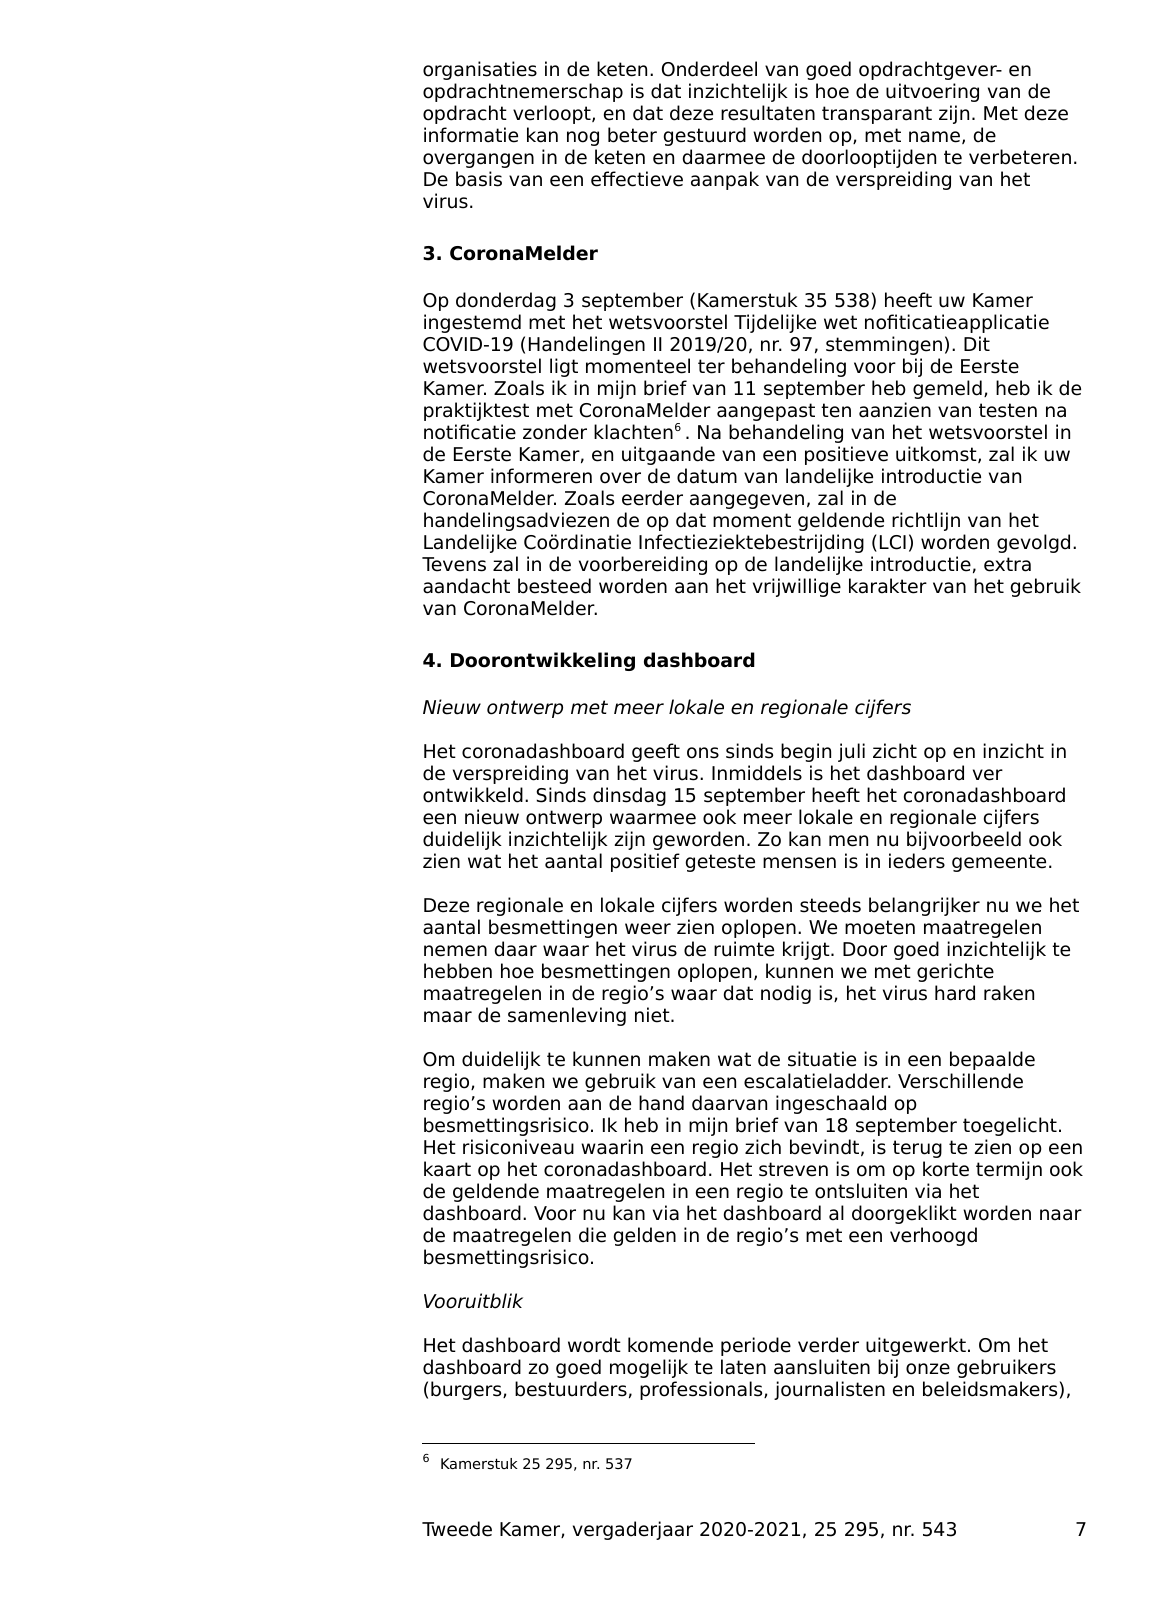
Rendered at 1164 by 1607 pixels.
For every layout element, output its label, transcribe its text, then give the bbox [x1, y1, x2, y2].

text Op donderdag 3 september (Kamerstuk 35 538) heeft uw Kamer ingestemd met het wetsvoorstel Tijdelijke wet nofiticatieapplicatie COVID-19 (Handelingen II 2019/20, nr. 97, stemmingen). Dit wetsvoorstel ligt momenteel ter behandeling voor bij de Eerste Kamer. Zoals ik in mijn brief van 11 september heb gemeld, heb ik de praktijktest met CoronaMelder aangepast ten aanzien van testen na notificatie zonder klachten. Na behandeling van het wetsvoorstel in de Eerste Kamer, en uitgaande van een positieve uitkomst, zal ik uw Kamer informeren over de datum van landelijke introductie van CoronaMelder. Zoals eerder aangegeven, zal in de handelingsadviezen de op dat moment geldende richtlijn van het Landelijke Coördinatie Infectieziektebestrijding (LCI) worden gevolgd. Tevens zal in de voorbereiding op de landelijke introductie, extra aandacht besteed worden aan het vrijwillige karakter van het gebruik van CoronaMelder. [422, 290, 1087, 619]
subtitle 3. CoronaMelder [422, 243, 1087, 265]
text Kamerstuk 25 295, nr. 537 [422, 1452, 1087, 1474]
subtitle 4. Doorontwikkeling dashboard [422, 649, 1087, 672]
text Om duidelijk te kunnen maken wat de situatie is in een bepaalde regio, maken we gebruik van een escalatieladder. Verschillende regio’s worden aan de hand daarvan ingeschaald op besmettingsrisico. Ik heb in mijn brief van 18 september toegelicht. Het risiconiveau waarin een regio zich bevindt, is terug te zien op een kaart op het coronadashboard. Het streven is om op korte termijn ook de geldende maatregelen in een regio te ontsluiten via het dashboard. Voor nu kan via het dashboard al doorgeklikt worden naar de maatregelen die gelden in de regio’s met een verhoogd besmettingsrisico. [422, 1049, 1087, 1269]
text Het coronadashboard geeft ons sinds begin juli zicht op en inzicht in de verspreiding van het virus. Inmiddels is het dashboard ver ontwikkeld. Sinds dinsdag 15 september heeft het coronadashboard een nieuw ontwerp waarmee ook meer lokale en regionale cijfers duidelijk inzichtelijk zijn geworden. Zo kan men nu bijvoorbeeld ook zien wat het aantal positief geteste mensen is in ieders gemeente. [422, 741, 1087, 873]
text organisaties in de keten. Onderdeel van goed opdrachtgever- en opdrachtnemerschap is dat inzichtelijk is hoe de uitvoering van de opdracht verloopt, en dat deze resultaten transparant zijn. Met deze informatie kan nog beter gestuurd worden op, met name, de overgangen in de keten en daarmee de doorlooptijden te verbeteren. De basis van een effectieve aanpak van de verspreiding van het virus. [422, 59, 1087, 213]
subtitle Vooruitblik [422, 1291, 1087, 1313]
text Deze regionale en lokale cijfers worden steeds belangrijker nu we het aantal besmettingen weer zien oplopen. We moeten maatregelen nemen daar waar het virus de ruimte krijgt. Door goed inzichtelijk te hebben hoe besmettingen oplopen, kunnen we met gerichte maatregelen in de regio’s waar dat nodig is, het virus hard raken maar de samenleving niet. [422, 895, 1087, 1027]
subtitle Nieuw ontwerp met meer lokale en regionale cijfers [422, 697, 1087, 718]
text Het dashboard wordt komende periode verder uitgewerkt. Om het dashboard zo goed mogelijk te laten aansluiten bij onze gebruikers (burgers, bestuurders, professionals, journalisten en beleidsmakers), [422, 1335, 1087, 1401]
